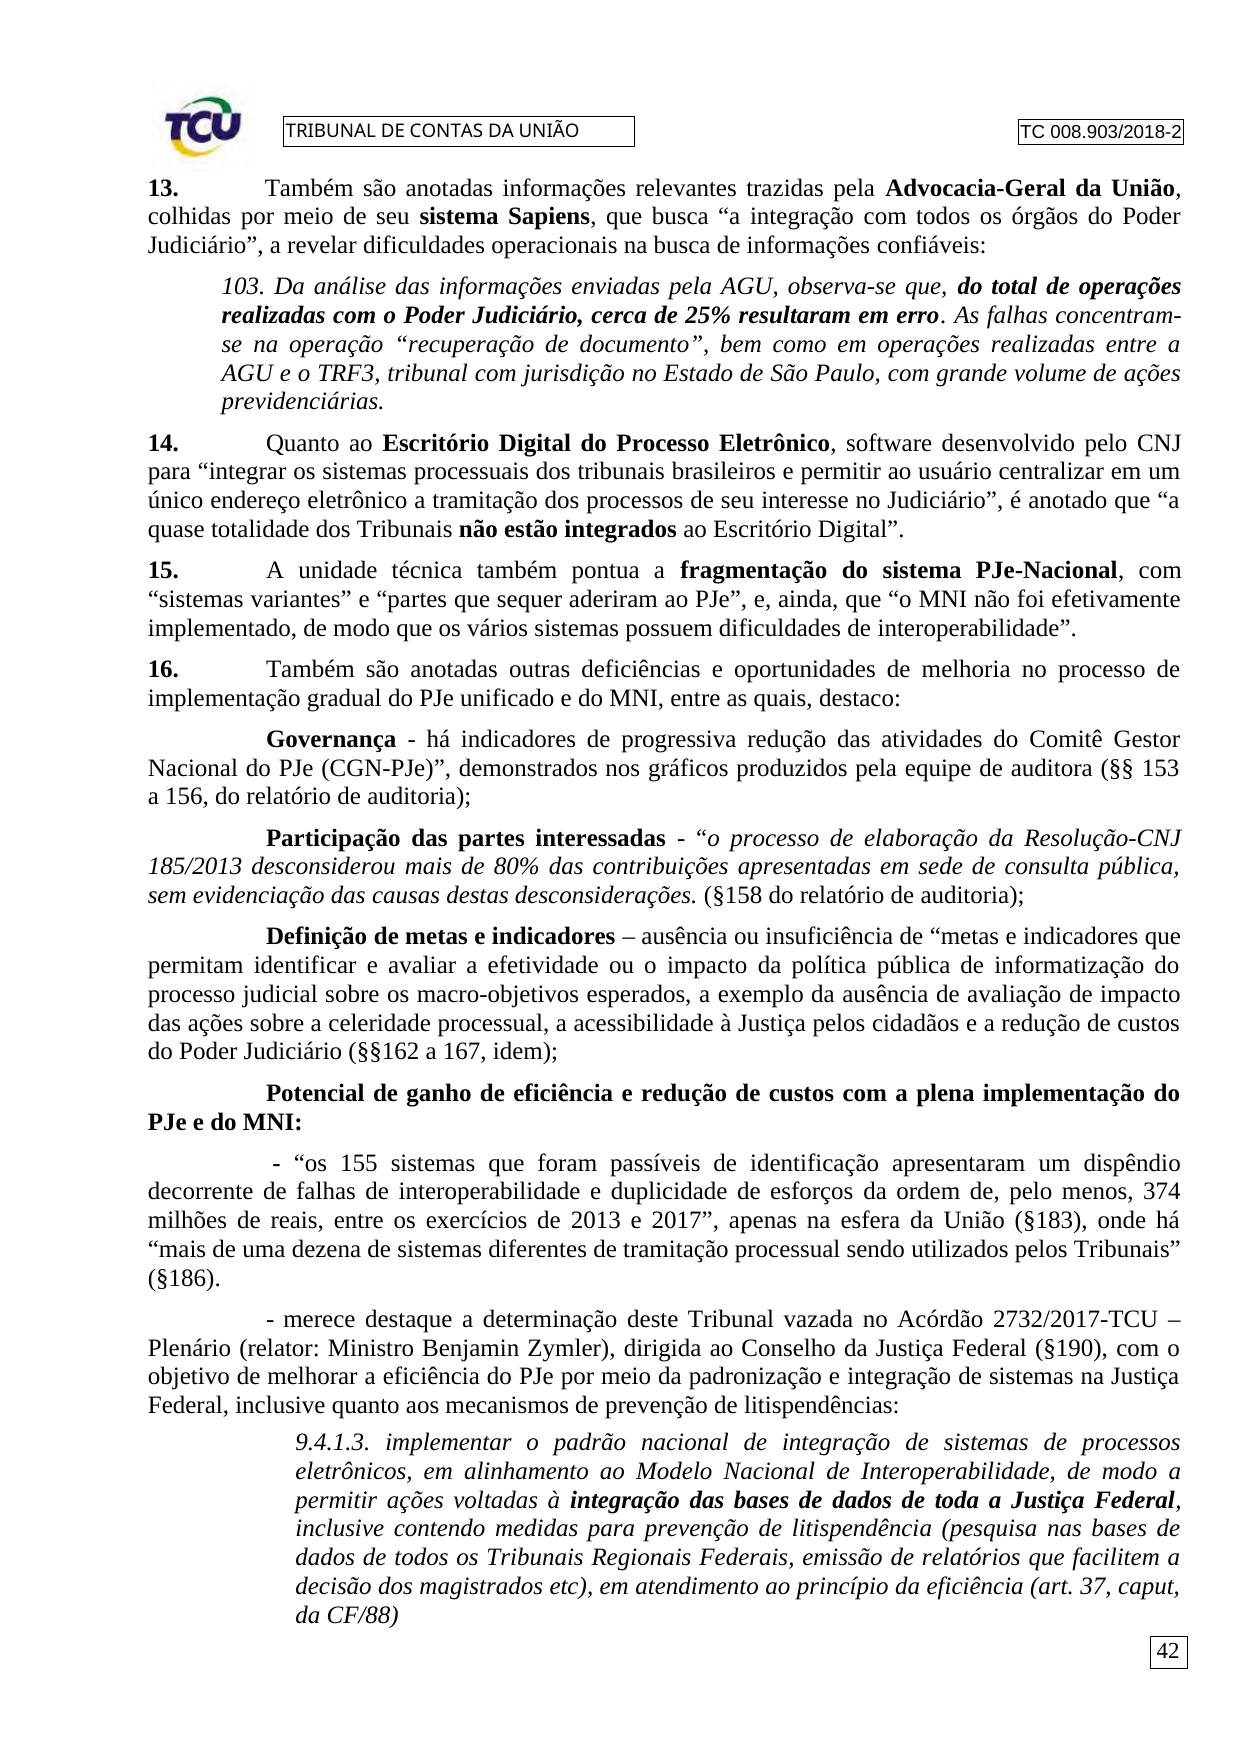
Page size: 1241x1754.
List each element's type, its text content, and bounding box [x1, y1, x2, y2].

text Participação das partes interessadas - “o processo de elaboração da Resolução-CNJ 185/2013 desconsiderou mais de 80% das contribuições apresentadas em sede de consulta pública, sem evidenciação das causas destas desconsiderações. (§158 do relatório de auditoria); [148, 823, 1181, 909]
list Também são anotadas informações relevantes trazidas pela Advocacia-Geral da União, colhidas por meio de seu sistema Sapiens, que busca “a integração com todos os órgãos do Poder Judiciário”, a revelar dificuldades operacionais na busca de informações confiáveis: [148, 173, 1181, 259]
text 9.4.1.3. implementar o padrão nacional de integração de sistemas de processos eletrônicos, em alinhamento ao Modelo Nacional de Interoperabilidade, de modo a permitir ações voltadas à integração das bases de dados de toda a Justiça Federal, inclusive contendo medidas para prevenção de litispendência (pesquisa nas bases de dados de todos os Tribunais Regionais Federais, emissão de relatórios que facilitem a decisão dos magistrados etc), em atendimento ao princípio da eficiência (art. 37, caput, da CF/88) [295, 1427, 1181, 1628]
list merece destaque a determinação deste Tribunal vazada no Acórdão 2732/2017-TCU – Plenário (relator: Ministro Benjamin Zymler), dirigida ao Conselho da Justiça Federal (§190), com o objetivo de melhorar a eficiência do PJe por meio da padronização e integração de sistemas na Justiça Federal, inclusive quanto aos mecanismos de prevenção de litispendências: [148, 1304, 1181, 1419]
list Também são anotadas outras deficiências e oportunidades de melhoria no processo de implementação gradual do PJe unificado e do MNI, entre as quais, destaco: [148, 654, 1181, 711]
subtitle Quanto ao Escritório Digital do Processo Eletrônico, software desenvolvido pelo CNJ para “integrar os sistemas processuais dos tribunais brasileiros e permitir ao usuário centralizar em um único endereço eletrônico a tramitação dos processos de seu interesse no Judiciário”, é anotado que “a quase totalidade dos Tribunais não estão integrados ao Escritório Digital”. [148, 428, 1181, 543]
text Potencial de ganho de eficiência e redução de custos com a plena implementação do PJe e do MNI: [148, 1078, 1181, 1135]
text Governança - há indicadores de progressiva redução das atividades do Comitê Gestor Nacional do PJe (CGN-PJe)”, demonstrados nos gráficos produzidos pela equipe de auditora (§§ 153 a 156, do relatório de auditoria); [148, 724, 1181, 810]
text - “os 155 sistemas que foram passíveis de identificação apresentaram um dispêndio decorrente de falhas de interoperabilidade e duplicidade de esforços da ordem de, pelo menos, 374 milhões de reais, entre os exercícios de 2013 e 2017”, apenas na esfera da União (§183), onde há “mais de uma dezena de sistemas diferentes de tramitação processual sendo utilizados pelos Tribunais” (§186). [148, 1148, 1181, 1291]
picture [151, 81, 257, 172]
list A unidade técnica também pontua a fragmentação do sistema PJe-Nacional, com “sistemas variantes” e “partes que sequer aderiram ao PJe”, e, ainda, que “o MNI não foi efetivamente implementado, de modo que os vários sistemas possuem dificuldades de interoperabilidade”. [148, 555, 1182, 641]
text 103. Da análise das informações enviadas pela AGU, observa-se que, do total de operações realizadas com o Poder Judiciário, cerca de 25% resultaram em erro. As falhas concentram- se na operação “recuperação de documento”, bem como em operações realizadas entre a AGU e o TRF3, tribunal com jurisdição no Estado de São Paulo, com grande volume de ações previdenciárias. [221, 271, 1182, 415]
subtitle Definição de metas e indicadores – ausência ou insuficiência de “metas e indicadores que permitam identificar e avaliar a efetividade ou o impacto da política pública de informatização do processo judicial sobre os macro-objetivos esperados, a exemplo da ausência de avaliação de impacto das ações sobre a celeridade processual, a acessibilidade à Justiça pelos cidadãos e a redução de custos do Poder Judiciário (§§162 a 167, idem); [148, 921, 1181, 1065]
